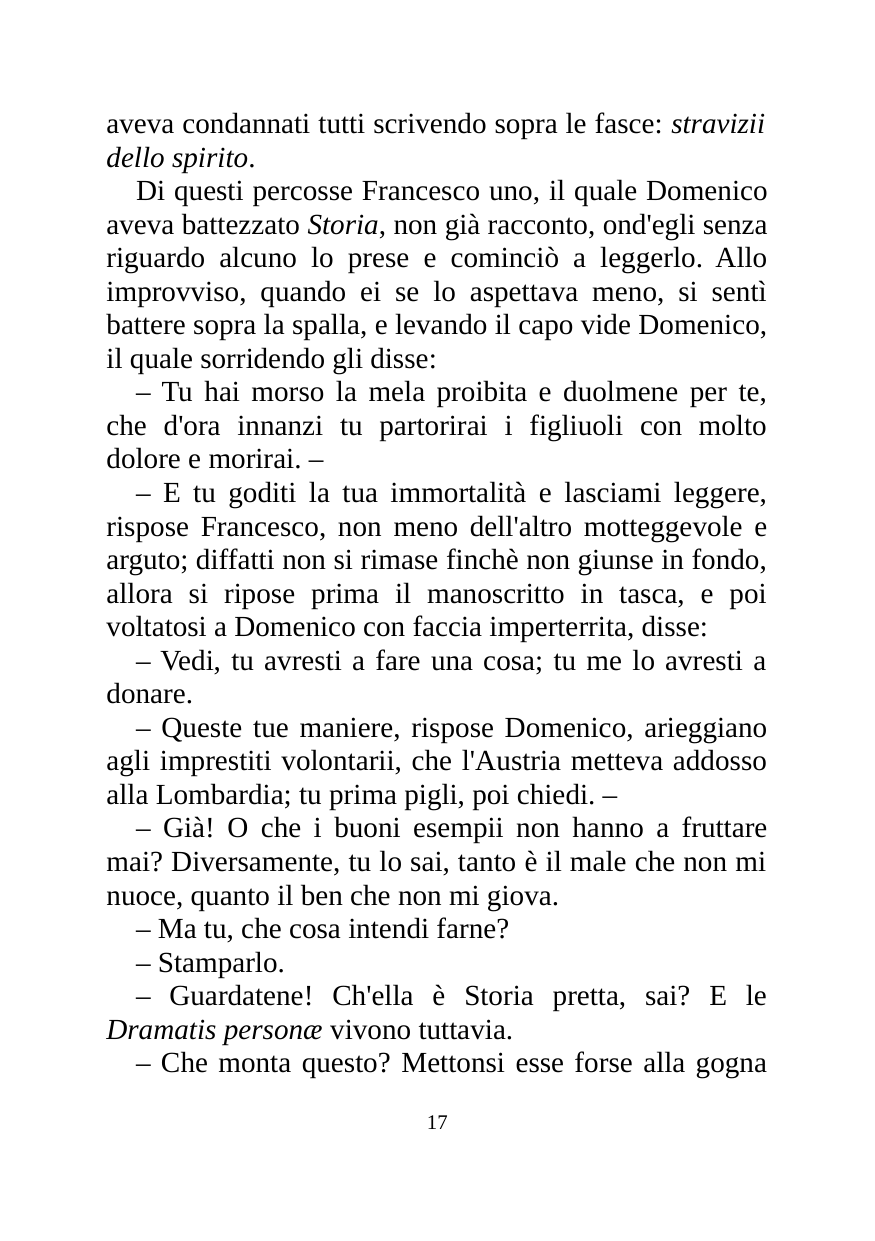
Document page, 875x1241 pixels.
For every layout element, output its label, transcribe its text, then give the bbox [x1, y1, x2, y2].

text – E tu goditi la tua immortalità e lasciami leggere, rispose Francesco, non meno dell'altro motteggevole e arguto; diffatti non si rimase finchè non giunse in fondo, allora si ripose prima il manoscritto in tasca, e poi voltatosi a Domenico con faccia imperterrita, disse: [106, 475, 768, 643]
text – Tu hai morso la mela proibita e duolmene per te, che d'ora innanzi tu partorirai i figliuoli con molto dolore e morirai. – [106, 374, 768, 475]
text – Vedi, tu avresti a fare una cosa; tu me lo avresti a donare. [106, 643, 768, 710]
text – Che monta questo? Mettonsi esse forse alla gogna [106, 1045, 768, 1079]
text – Ma tu, che cosa intendi farne? [106, 911, 768, 945]
text – Già! O che i buoni esempii non hanno a fruttare mai? Diversamente, tu lo sai, tanto è il male che non mi nuoce, quanto il ben che non mi giova. [106, 811, 768, 911]
text Di questi percosse Francesco uno, il quale Domenico aveva battezzato Storia, non già racconto, ond'egli senza riguardo alcuno lo prese e cominciò a leggerlo. Allo improvviso, quando ei se lo aspettava meno, si sentì battere sopra la spalla, e levando il capo vide Domenico, il quale sorridendo gli disse: [106, 173, 768, 374]
text aveva condannati tutti scrivendo sopra le fasce: stravizii dello spirito. [106, 106, 768, 173]
text – Guardatene! Ch'ella è Storia pretta, sai? E le Dramatis personæ vivono tuttavia. [106, 978, 768, 1045]
text – Queste tue maniere, rispose Domenico, arieggiano agli imprestiti volontarii, che l'Austria metteva addosso alla Lombardia; tu prima pigli, poi chiedi. – [106, 710, 768, 811]
text – Stamparlo. [106, 945, 768, 978]
